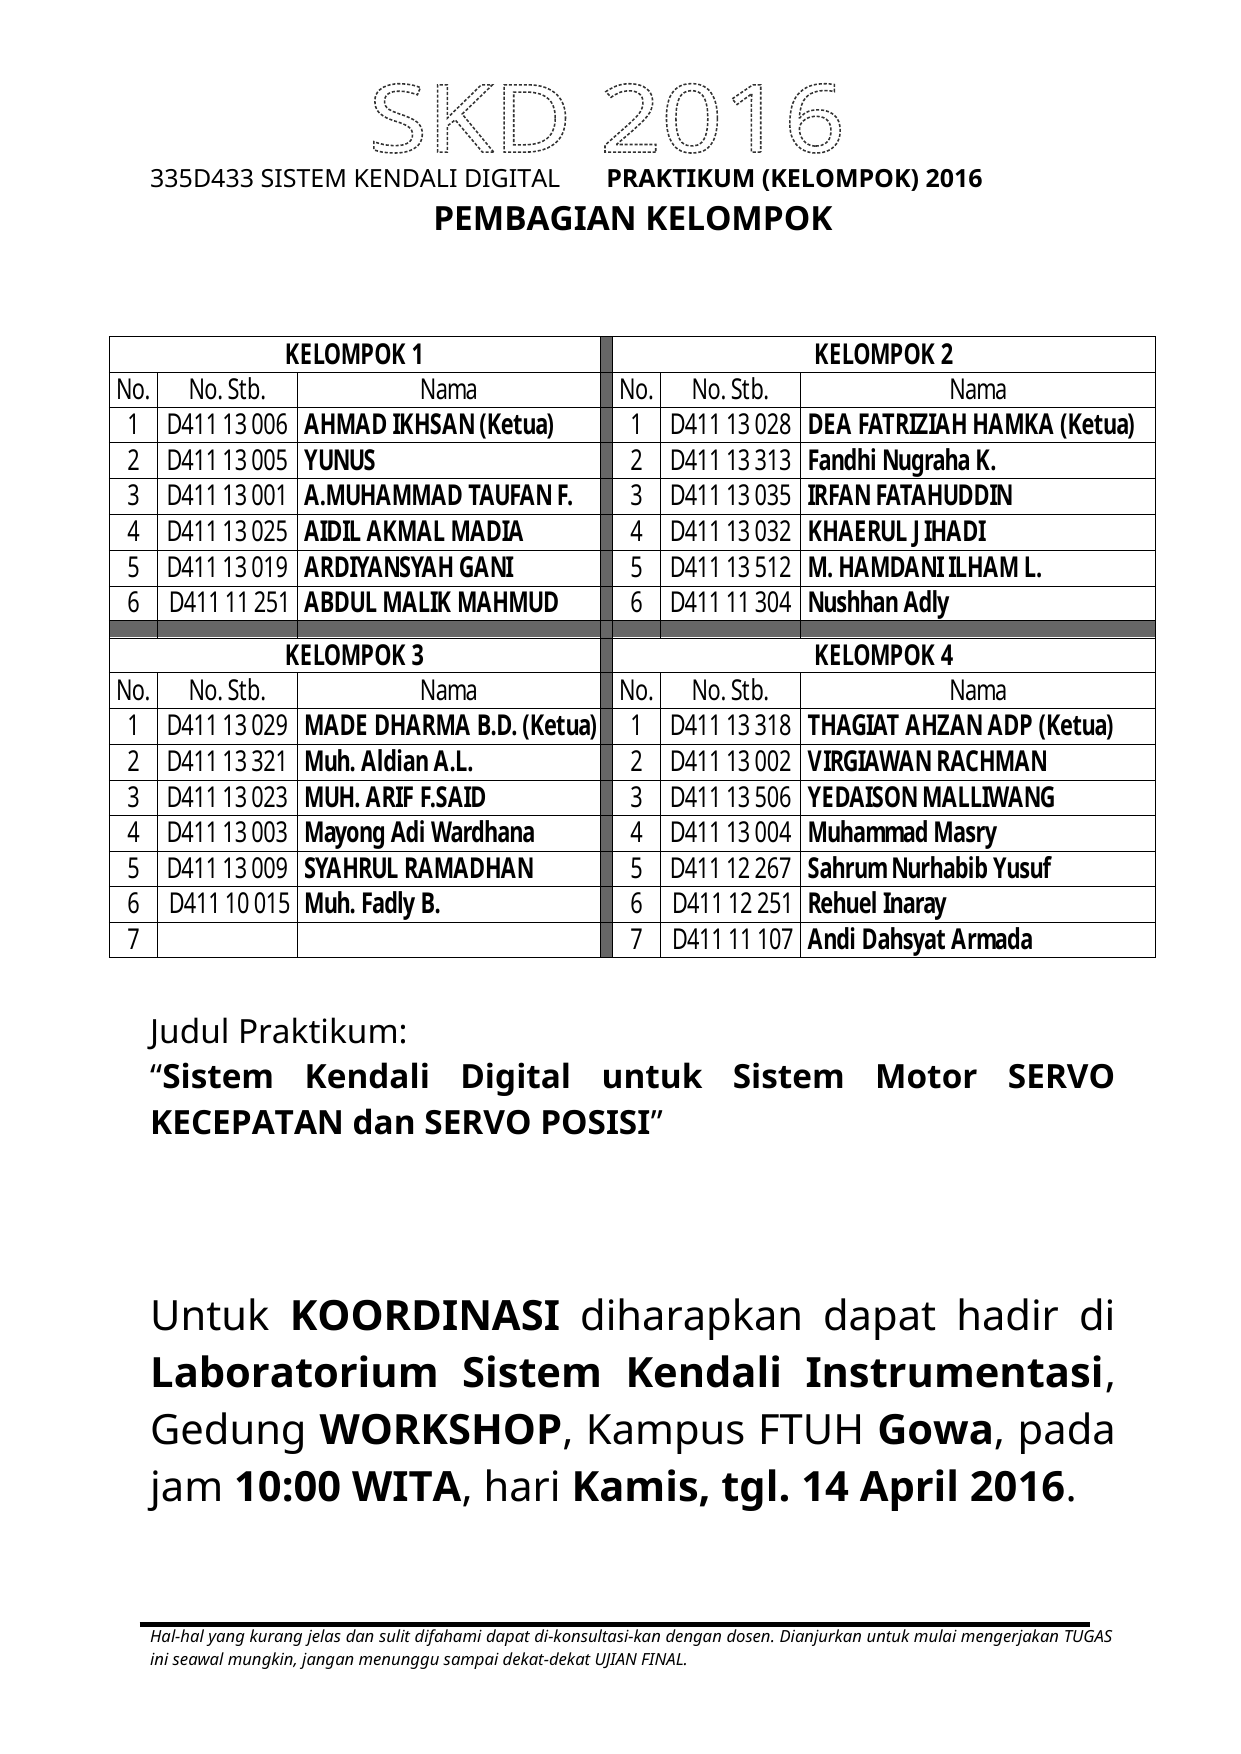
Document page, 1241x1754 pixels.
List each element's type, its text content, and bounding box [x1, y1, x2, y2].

text “Sistem Kendali Digital untuk Sistem Motor SERVO KECEPATAN dan SERVO POSISI” [150, 1053, 1116, 1144]
text Untuk KOORDINASI diharapkan dapat hadir di Laboratorium Sistem Kendali Instrumentasi, Gedung WORKSHOP, Kampus FTUH Gowa, pada jam 10:00 WITA, hari Kamis, tgl. 14 April 2016. [150, 1286, 1116, 1513]
subtitle PEMBAGIAN KELOMPOK [150, 194, 1116, 240]
text Judul Praktikum: [150, 1008, 1116, 1053]
